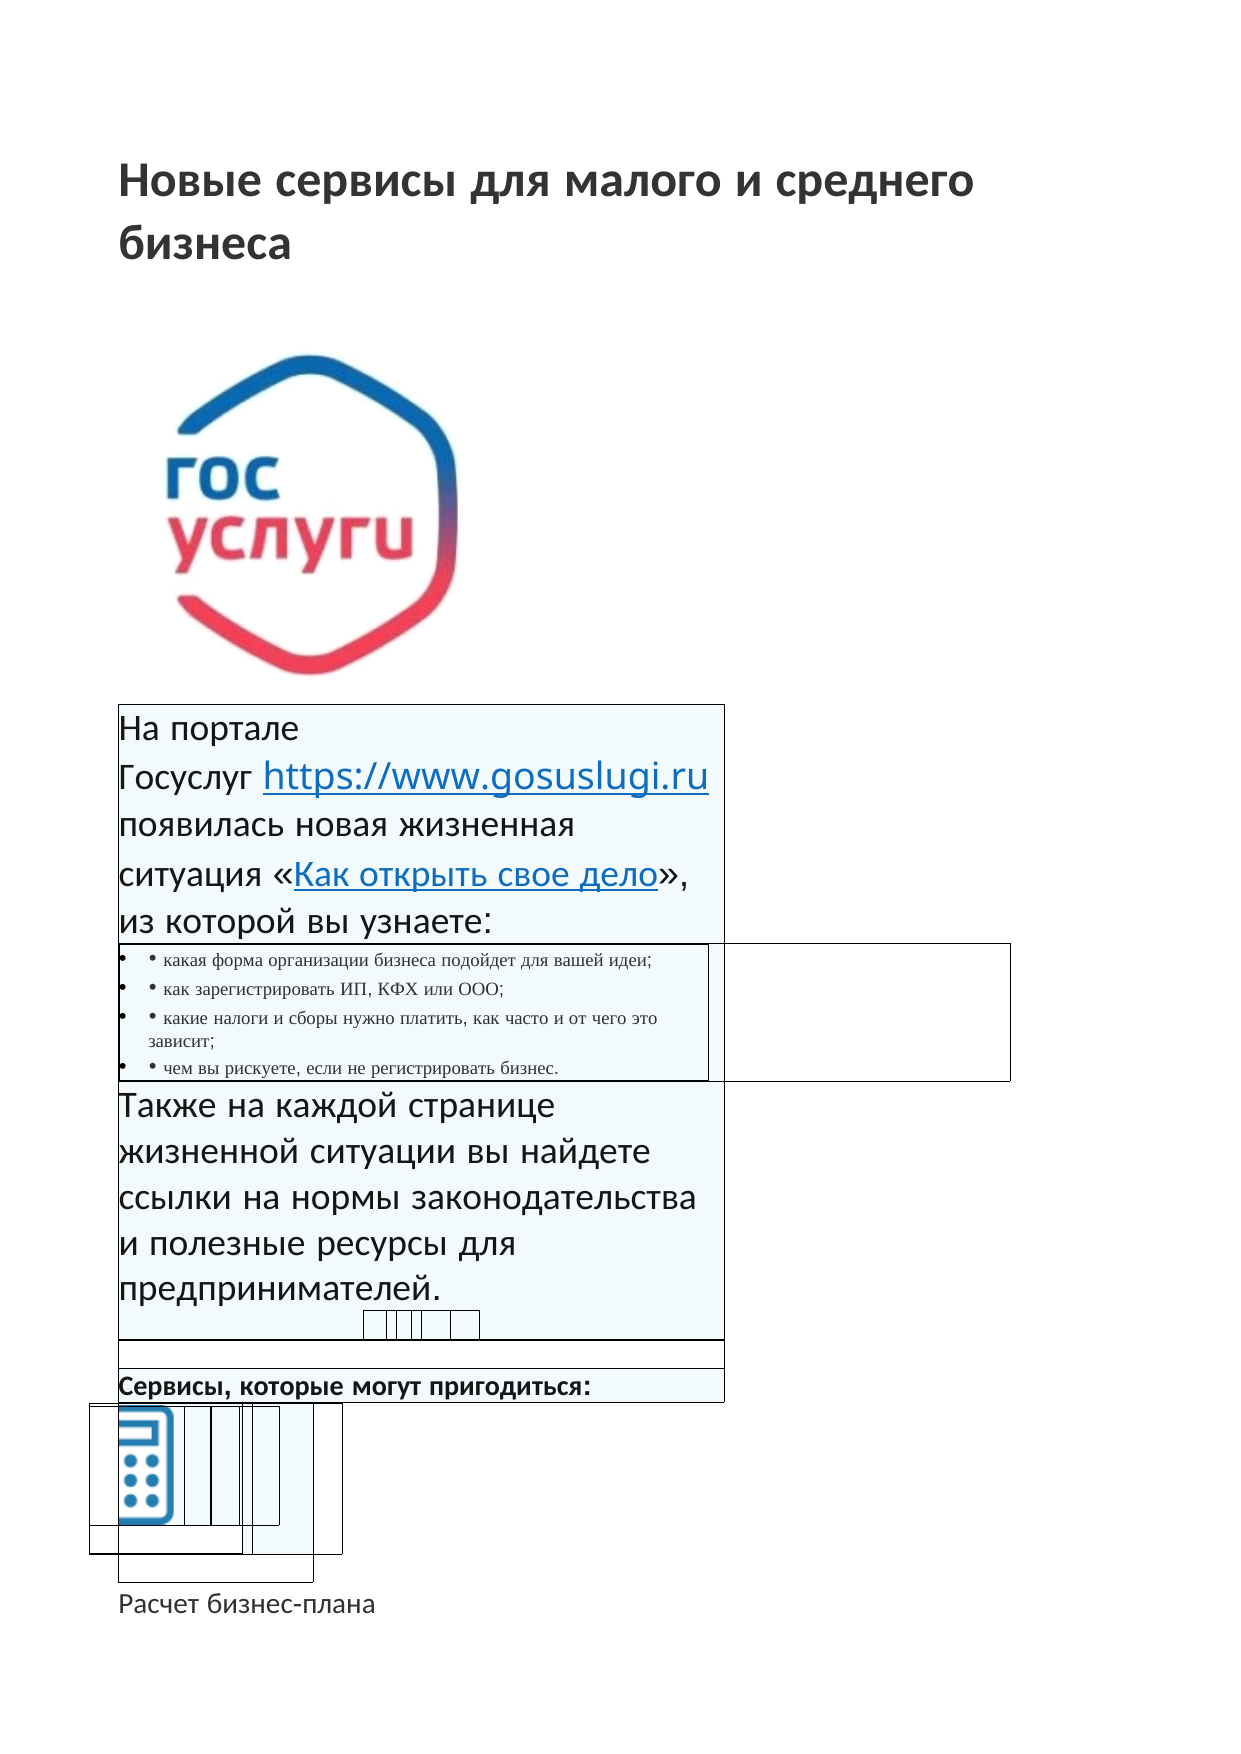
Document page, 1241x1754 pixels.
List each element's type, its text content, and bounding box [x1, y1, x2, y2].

table_header [422, 1311, 450, 1339]
table_header Также на каждой странице жизненной ситуации вы найдете ссылки на нормы законодательства и полезные ресурсы для предпринимателей. [119, 1082, 724, 1339]
table_cell Сервисы, которые могут пригодиться: [119, 1369, 724, 1402]
table_header [174, 1407, 184, 1525]
table_header [709, 944, 724, 1081]
table_header [243, 1526, 252, 1554]
text Расчет бизнес-плана [118, 1582, 1122, 1622]
table_cell [119, 1555, 313, 1582]
table_header [397, 1311, 411, 1339]
table_header • какая форма организации бизнеса подойдет для вашей идеи; • как зарегистрировать ИП, КФХ или ООО; • какие налоги и сборы нужно платить, как часто и от чего это зависит; • чем вы рискуете, если не регистрировать бизнес. [120, 945, 708, 1080]
table_header [412, 1311, 421, 1339]
table_header На портале Госуслуг https://www.gosuslugi.ru появилась новая жизненная ситуация «Как открыть свое дело», из которой вы узнаете: [119, 705, 724, 943]
table_header [364, 1311, 386, 1339]
text Новые сервисы для малого и среднего бизнеса [118, 143, 1122, 272]
table_cell [119, 1341, 724, 1368]
table_header [253, 1404, 313, 1554]
table_header [212, 1407, 239, 1525]
table_header [387, 1311, 396, 1339]
table_header [451, 1311, 479, 1339]
table_header [185, 1407, 210, 1525]
table_header [243, 1407, 252, 1525]
table_header [253, 1407, 279, 1525]
table_cell [119, 1526, 242, 1553]
